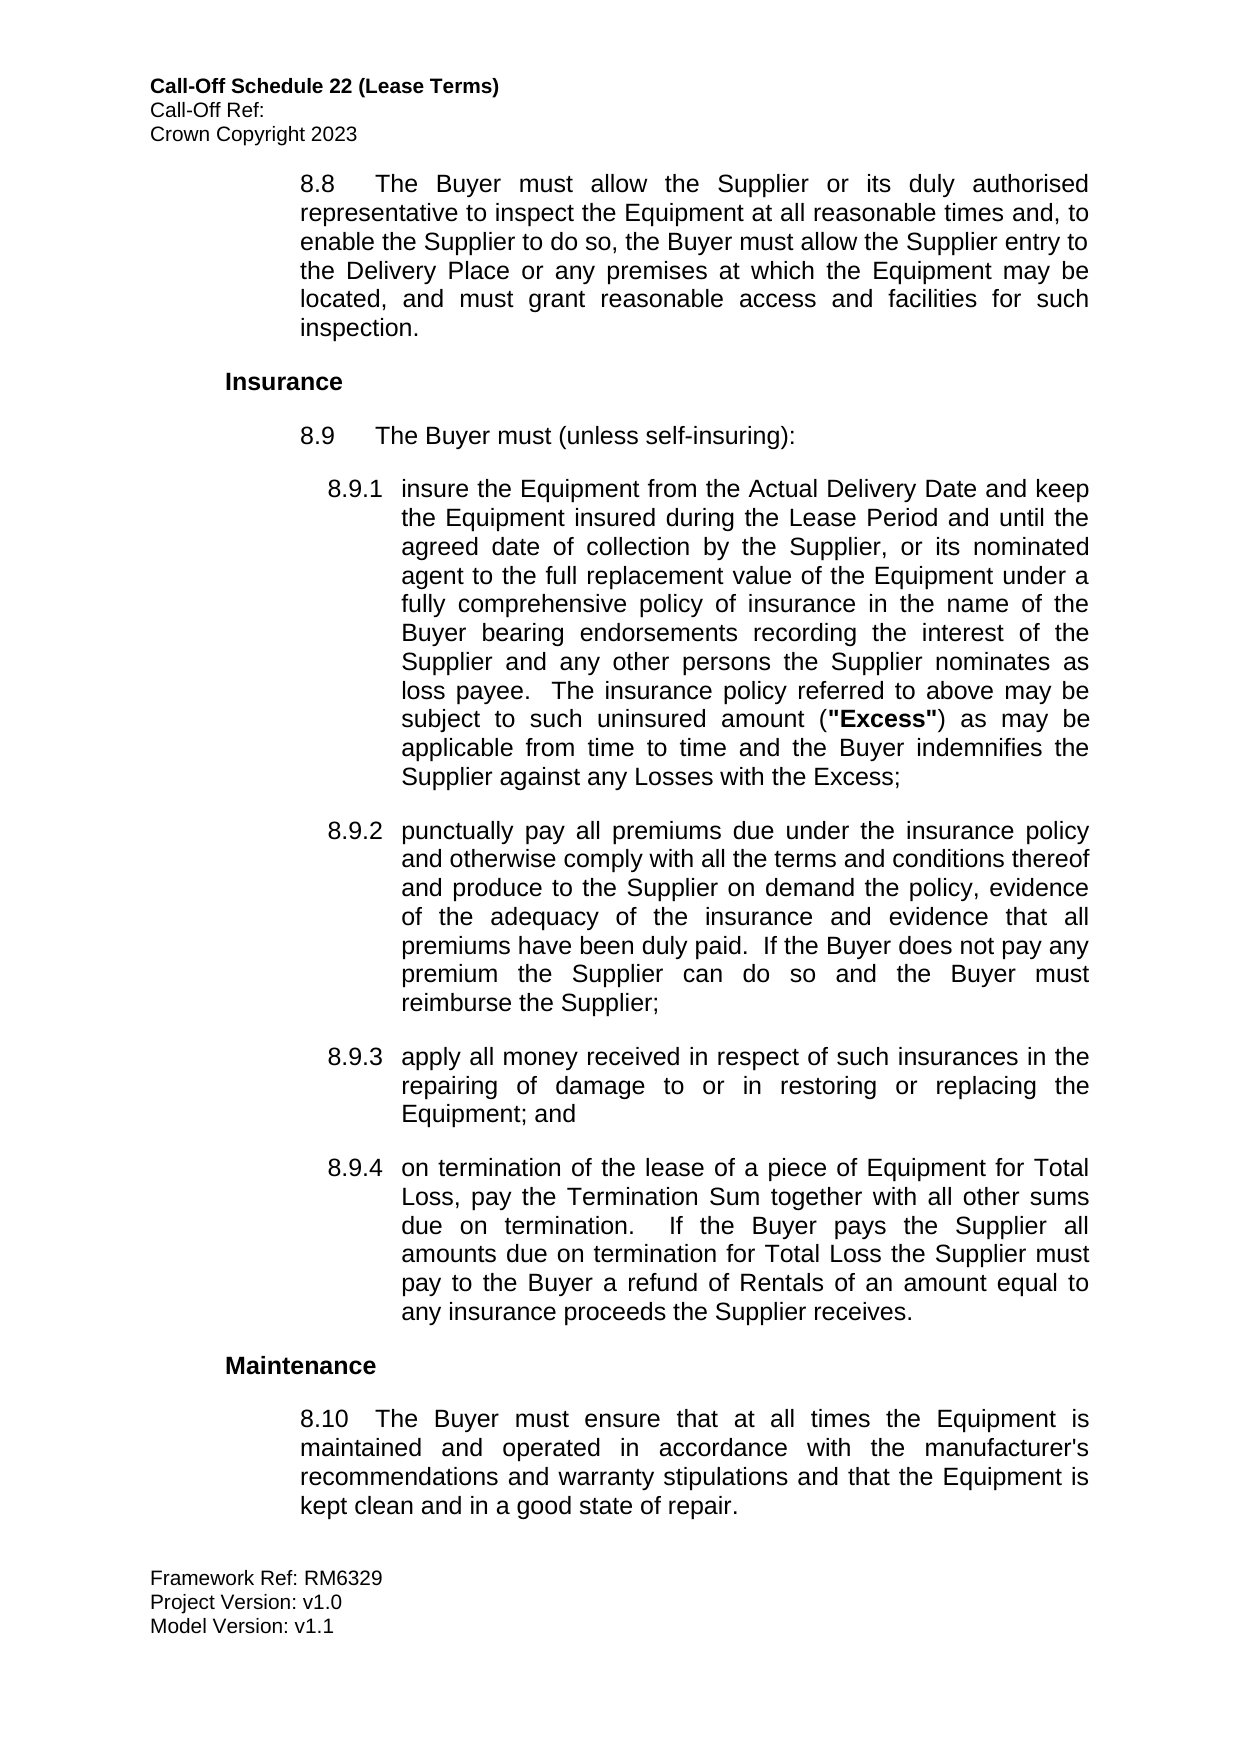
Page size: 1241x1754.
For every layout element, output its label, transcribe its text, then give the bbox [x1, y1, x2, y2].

subtitle Insurance [150, 367, 1091, 396]
subtitle The Buyer must (unless self-insuring): [300, 421, 1091, 449]
subtitle on termination of the lease of a piece of Equipment for Total Loss, pay the Termination Sum together with all other sums due on termination. If the Buyer pays the Supplier all amounts due on termination for Total Loss the Supplier must pay to the Buyer a refund of Rentals of an amount equal to any insurance proceeds the Supplier receives. [327, 1153, 1091, 1326]
subtitle insure the Equipment from the Actual Delivery Date and keep the Equipment insured during the Lease Period and until the agreed date of collection by the Supplier, or its nominated agent to the full replacement value of the Equipment under a fully comprehensive policy of insurance in the name of the Buyer bearing endorsements recording the interest of the Supplier and any other persons the Supplier nominates as loss payee. The insurance policy referred to above may be subject to such uninsured amount ("Excess") as may be applicable from time to time and the Buyer indemnifies the Supplier against any Losses with the Excess; [327, 474, 1091, 791]
subtitle apply all money received in respect of such insurances in the repairing of damage to or in restoring or replacing the Equipment; and [327, 1042, 1091, 1128]
subtitle The Buyer must allow the Supplier or its duly authorised representative to inspect the Equipment at all reasonable times and, to enable the Supplier to do so, the Buyer must allow the Supplier entry to the Delivery Place or any premises at which the Equipment may be located, and must grant reasonable access and facilities for such inspection. [300, 169, 1091, 342]
subtitle Maintenance [225, 1351, 1091, 1379]
subtitle punctually pay all premiums due under the insurance policy and otherwise comply with all the terms and conditions thereof and produce to the Supplier on demand the policy, evidence of the adequacy of the insurance and evidence that all premiums have been duly paid. If the Buyer does not pay any premium the Supplier can do so and the Buyer must reimburse the Supplier; [327, 816, 1091, 1017]
subtitle The Buyer must ensure that at all times the Equipment is maintained and operated in accordance with the manufacturer's recommendations and warranty stipulations and that the Equipment is kept clean and in a good state of repair. [300, 1404, 1091, 1519]
